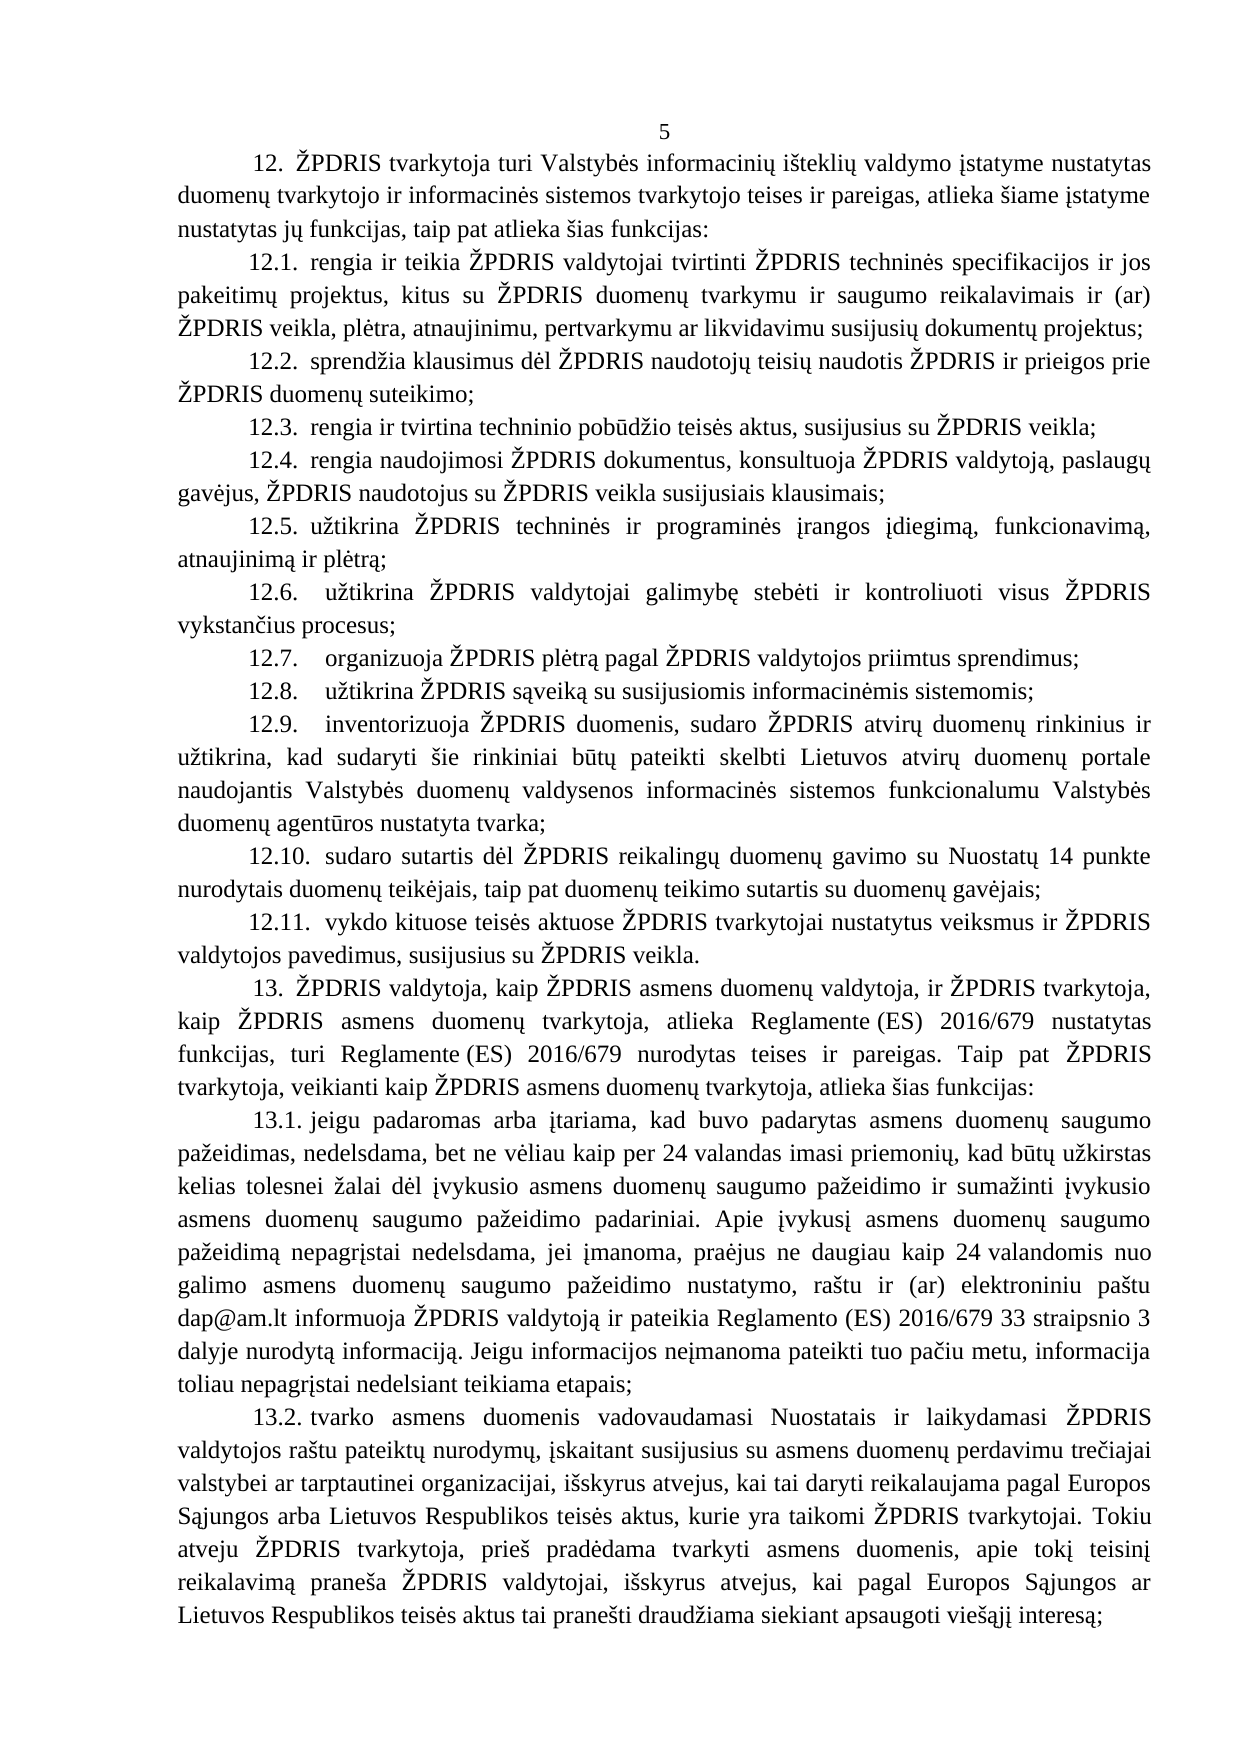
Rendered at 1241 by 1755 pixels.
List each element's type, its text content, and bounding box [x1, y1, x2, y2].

text 12.6. užtikrina ŽPDRIS valdytojai galimybę stebėti ir kontroliuoti visus ŽPDRIS vykstančius procesus; [177, 577, 1152, 639]
text 13. ŽPDRIS valdytoja, kaip ŽPDRIS asmens duomenų valdytoja, ir ŽPDRIS tvarkytoja, kaip ŽPDRIS asmens duomenų tvarkytoja, atlieka Reglamente (ES) 2016/679 nustatytas funkcijas, turi Reglamente (ES) 2016/679 nurodytas teises ir pareigas. Taip pat ŽPDRIS tvarkytoja, veikianti kaip ŽPDRIS asmens duomenų tvarkytoja, atlieka šias funkcijas: [177, 973, 1152, 1101]
text 13.1. jeigu padaromas arba įtariama, kad buvo padarytas asmens duomenų saugumo pažeidimas, nedelsdama, bet ne vėliau kaip per 24 valandas imasi priemonių, kad būtų užkirstas kelias tolesnei žalai dėl įvykusio asmens duomenų saugumo pažeidimo ir sumažinti įvykusio asmens duomenų saugumo pažeidimo padariniai. Apie įvykusį asmens duomenų saugumo pažeidimą nepagrįstai nedelsdama, jei įmanoma, praėjus ne daugiau kaip 24 valandomis nuo galimo asmens duomenų saugumo pažeidimo nustatymo, raštu ir (ar) elektroniniu paštu dap@am.lt informuoja ŽPDRIS valdytoją ir pateikia Reglamento (ES) 2016/679 33 straipsnio 3 dalyje nurodytą informaciją. Jeigu informacijos neįmanoma pateikti tuo pačiu metu, informacija toliau nepagrįstai nedelsiant teikiama etapais; [177, 1105, 1152, 1398]
text 12. ŽPDRIS tvarkytoja turi Valstybės informacinių išteklių valdymo įstatyme nustatytas duomenų tvarkytojo ir informacinės sistemos tvarkytojo teises ir pareigas, atlieka šiame įstatyme nustatytas jų funkcijas, taip pat atlieka šias funkcijas: [177, 148, 1152, 242]
text 12.8. užtikrina ŽPDRIS sąveiką su susijusiomis informacinėmis sistemomis; [177, 676, 1152, 705]
text 12.10. sudaro sutartis dėl ŽPDRIS reikalingų duomenų gavimo su Nuostatų 14 punkte nurodytais duomenų teikėjais, taip pat duomenų teikimo sutartis su duomenų gavėjais; [177, 841, 1152, 903]
text 12.7. organizuoja ŽPDRIS plėtrą pagal ŽPDRIS valdytojos priimtus sprendimus; [177, 643, 1152, 672]
text 12.1. rengia ir teikia ŽPDRIS valdytojai tvirtinti ŽPDRIS techninės specifikacijos ir jos pakeitimų projektus, kitus su ŽPDRIS duomenų tvarkymu ir saugumo reikalavimais ir (ar) ŽPDRIS veikla, plėtra, atnaujinimu, pertvarkymu ar likvidavimu susijusių dokumentų projektus; [177, 247, 1152, 341]
text 12.4. rengia naudojimosi ŽPDRIS dokumentus, konsultuoja ŽPDRIS valdytoją, paslaugų gavėjus, ŽPDRIS naudotojus su ŽPDRIS veikla susijusiais klausimais; [177, 445, 1152, 507]
text 12.9. inventorizuoja ŽPDRIS duomenis, sudaro ŽPDRIS atvirų duomenų rinkinius ir užtikrina, kad sudaryti šie rinkiniai būtų pateikti skelbti Lietuvos atvirų duomenų portale naudojantis Valstybės duomenų valdysenos informacinės sistemos funkcionalumu Valstybės duomenų agentūros nustatyta tvarka; [177, 709, 1152, 837]
text 12.11. vykdo kituose teisės aktuose ŽPDRIS tvarkytojai nustatytus veiksmus ir ŽPDRIS valdytojos pavedimus, susijusius su ŽPDRIS veikla. [177, 907, 1152, 969]
text 12.2. sprendžia klausimus dėl ŽPDRIS naudotojų teisių naudotis ŽPDRIS ir prieigos prie ŽPDRIS duomenų suteikimo; [177, 346, 1152, 407]
text 12.5. užtikrina ŽPDRIS techninės ir programinės įrangos įdiegimą, funkcionavimą, atnaujinimą ir plėtrą; [177, 511, 1152, 573]
text 12.3. rengia ir tvirtina techninio pobūdžio teisės aktus, susijusius su ŽPDRIS veikla; [177, 412, 1152, 441]
text 13.2. tvarko asmens duomenis vadovaudamasi Nuostatais ir laikydamasi ŽPDRIS valdytojos raštu pateiktų nurodymų, įskaitant susijusius su asmens duomenų perdavimu trečiajai valstybei ar tarptautinei organizacijai, išskyrus atvejus, kai tai daryti reikalaujama pagal Europos Sąjungos arba Lietuvos Respublikos teisės aktus, kurie yra taikomi ŽPDRIS tvarkytojai. Tokiu atveju ŽPDRIS tvarkytoja, prieš pradėdama tvarkyti asmens duomenis, apie tokį teisinį reikalavimą praneša ŽPDRIS valdytojai, išskyrus atvejus, kai pagal Europos Sąjungos ar Lietuvos Respublikos teisės aktus tai pranešti draudžiama siekiant apsaugoti viešąjį interesą; [177, 1402, 1152, 1629]
